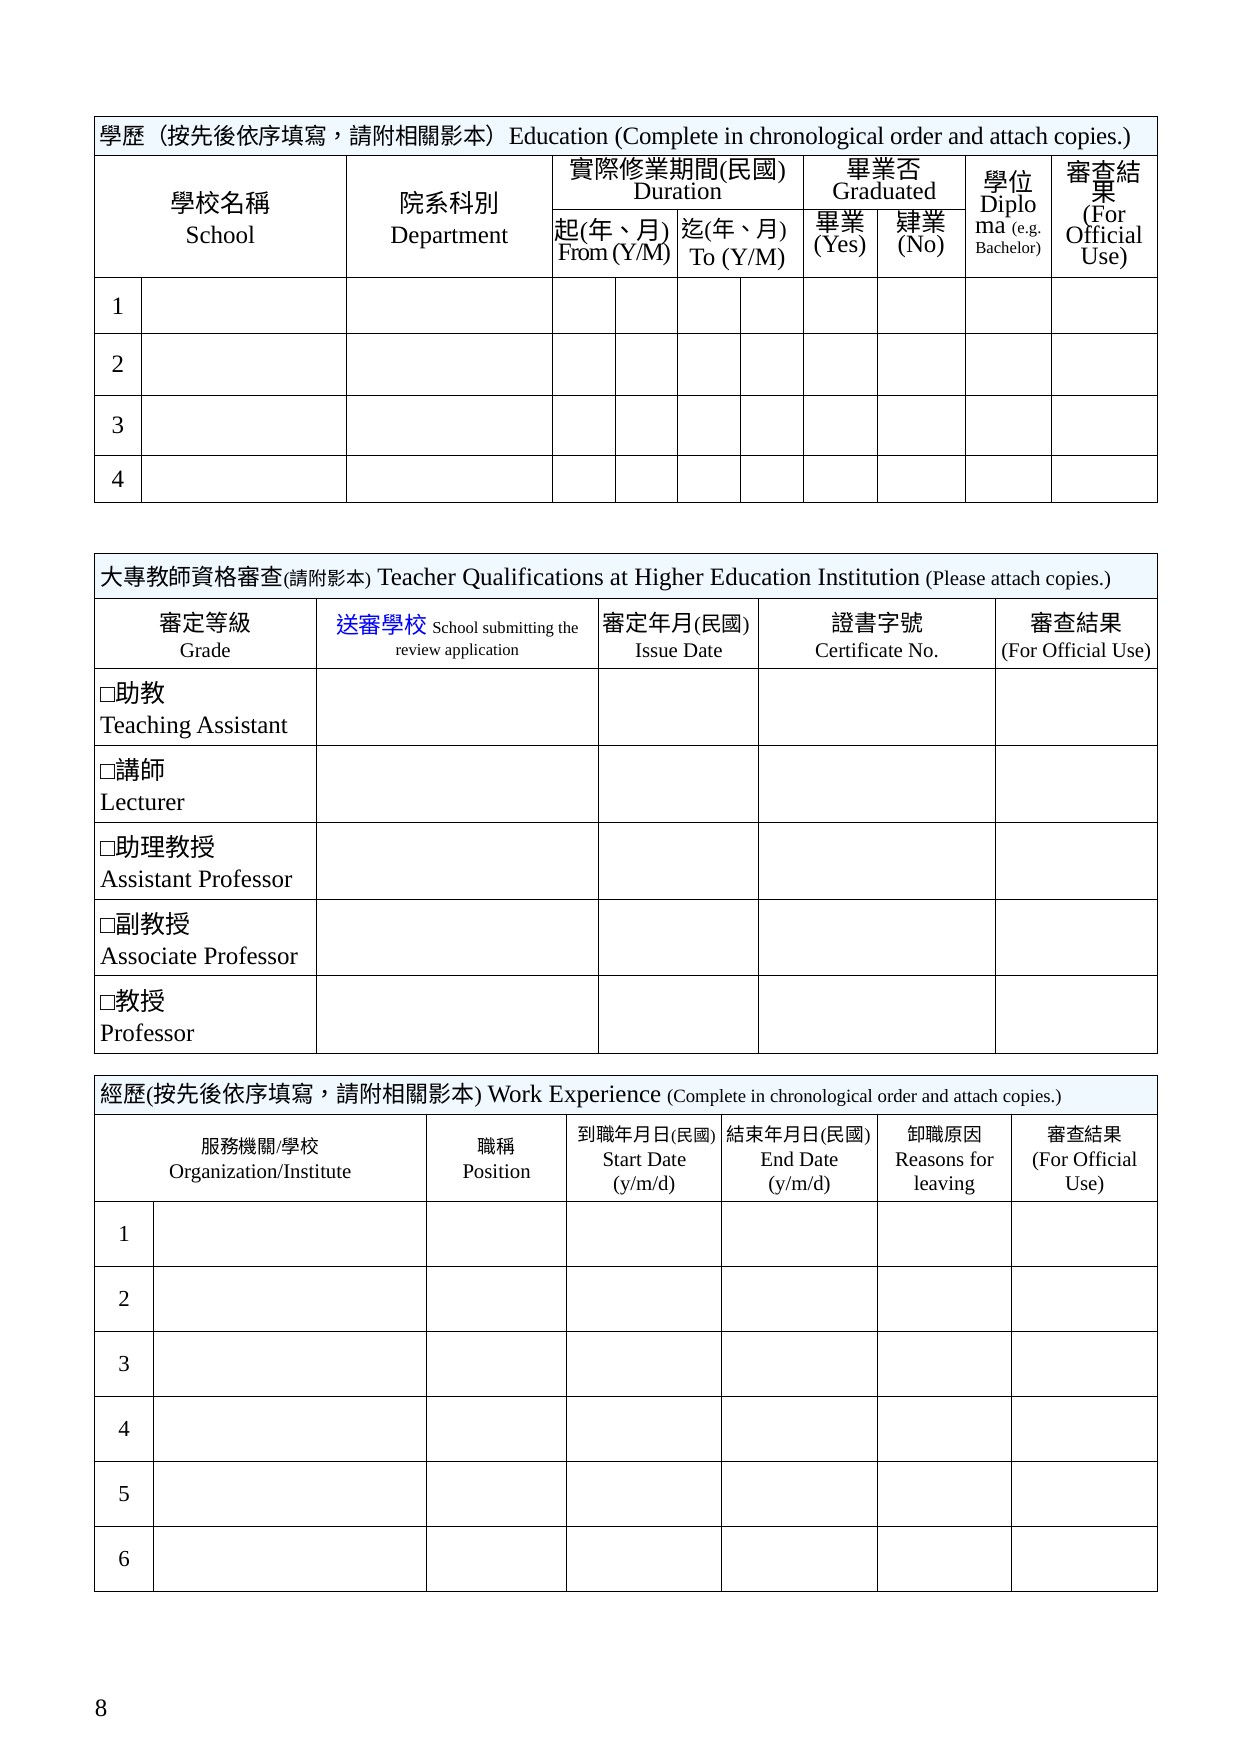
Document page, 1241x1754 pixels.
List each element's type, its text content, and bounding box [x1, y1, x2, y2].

table_cell [95, 1527, 153, 1591]
table_cell [1012, 1462, 1157, 1526]
table_cell [878, 1527, 1011, 1591]
table_cell [616, 456, 677, 502]
table_cell 學位 Diploma (e.g. Bachelor) [966, 156, 1051, 277]
table_cell [759, 823, 995, 898]
table_cell [1052, 456, 1157, 502]
table_cell [427, 1527, 566, 1591]
table_cell [966, 334, 1051, 395]
table_header 經歷(按先後依序填寫，請附相關影本) Work Experience (Complete in chronological order and attach copies.) [95, 1076, 1157, 1113]
table_cell 送審學校School submitting the review application [317, 599, 598, 667]
table_cell □講師 Lecturer [95, 746, 316, 821]
table_cell [142, 334, 346, 395]
table_cell 審查結果 (For Official Use) [1052, 156, 1157, 277]
table_cell 1 [95, 278, 141, 333]
table_cell [1052, 334, 1157, 395]
table_cell [567, 1267, 721, 1331]
table_cell [966, 456, 1051, 502]
table_cell [741, 334, 803, 395]
table_cell [95, 1332, 153, 1396]
table_cell [142, 456, 346, 502]
table_cell [95, 1462, 153, 1526]
table_cell 審定等級 Grade [95, 599, 316, 667]
table_cell 學校名稱 School [95, 156, 346, 277]
table_cell [878, 1397, 1011, 1461]
table_cell [878, 456, 965, 502]
table_cell [996, 976, 1157, 1052]
table_cell [317, 900, 598, 975]
table_cell [142, 278, 346, 333]
table_cell 4 [95, 456, 141, 502]
table_cell [347, 396, 552, 454]
table_cell [759, 900, 995, 975]
table_cell [567, 1527, 721, 1591]
table_cell [154, 1462, 426, 1526]
table_cell [317, 976, 598, 1052]
table_cell [1012, 1397, 1157, 1461]
table_cell [1052, 396, 1157, 454]
table_cell [599, 823, 758, 898]
table_cell [722, 1202, 877, 1266]
table_cell □助理教授 Assistant Professor [95, 823, 316, 898]
table_cell [95, 1397, 153, 1461]
table_cell [317, 669, 598, 744]
table_cell [616, 334, 677, 395]
table_cell 審查結果 (For Official Use) [1012, 1115, 1157, 1201]
table_cell [427, 1462, 566, 1526]
table_cell [741, 278, 803, 333]
table_cell [741, 396, 803, 454]
table_cell [804, 456, 877, 502]
table_cell 卸職原因 Reasons for leaving [878, 1115, 1011, 1201]
table_cell [347, 278, 552, 333]
table_cell [616, 396, 677, 454]
table_cell [1012, 1267, 1157, 1331]
table_cell [553, 278, 615, 333]
table_cell [347, 456, 552, 502]
table_cell 審定年月(民國) Issue Date [599, 599, 758, 667]
table_cell [154, 1397, 426, 1461]
table_cell [599, 746, 758, 821]
table_cell 3 [95, 396, 141, 454]
table_cell [1012, 1527, 1157, 1591]
table_cell [722, 1527, 877, 1591]
table_cell [878, 396, 965, 454]
table_cell [317, 823, 598, 898]
table_cell [142, 396, 346, 454]
table_cell □教授 Professor [95, 976, 316, 1052]
table_cell [567, 1332, 721, 1396]
table_cell [427, 1332, 566, 1396]
table_cell [567, 1202, 721, 1266]
table_cell [759, 746, 995, 821]
table_cell [678, 278, 740, 333]
table_cell [154, 1202, 426, 1266]
table_cell [878, 1202, 1011, 1266]
table_cell 結束年月日(民國) End Date (y/m/d) [722, 1115, 877, 1201]
table_header 學歷（按先後依序填寫，請附相關影本）Education (Complete in chronological order and attach copies.) [95, 117, 1157, 155]
table_cell [427, 1267, 566, 1331]
table_cell [722, 1397, 877, 1461]
table_cell [427, 1202, 566, 1266]
table_cell 畢業否 Graduated [804, 156, 965, 209]
table_cell [599, 976, 758, 1052]
table_cell [1012, 1202, 1157, 1266]
table_cell 畢業 (Yes) [804, 210, 877, 277]
table_cell 迄(年、月) To (Y/M) [678, 210, 803, 277]
table_cell [878, 1267, 1011, 1331]
table_cell 起(年、月) From (Y/M) [553, 210, 677, 277]
table_cell 服務機關/學校 Organization/Institute [95, 1115, 426, 1201]
table_cell 證書字號 Certificate No. [759, 599, 995, 667]
table_cell [878, 1332, 1011, 1396]
table_cell [678, 334, 740, 395]
table_header 大專教師資格審查(請附影本) Teacher Qualifications at Higher Education Institution (Please attach copies.) [95, 554, 1157, 598]
table_cell [599, 669, 758, 744]
table_cell □副教授 Associate Professor [95, 900, 316, 975]
table_cell 到職年月日(民國) Start Date (y/m/d) [567, 1115, 721, 1201]
table_cell □助教 Teaching Assistant [95, 669, 316, 744]
table_cell [722, 1332, 877, 1396]
table_cell [966, 278, 1051, 333]
table_cell [966, 396, 1051, 454]
table_cell [616, 278, 677, 333]
table_cell 2 [95, 334, 141, 395]
table_cell [154, 1267, 426, 1331]
table_cell [996, 900, 1157, 975]
table_cell [1012, 1332, 1157, 1396]
table_cell [804, 396, 877, 454]
table_cell 職稱 Position [427, 1115, 566, 1201]
table_cell [553, 396, 615, 454]
table_cell [553, 456, 615, 502]
table_cell [567, 1397, 721, 1461]
table_cell [347, 334, 552, 395]
table_cell [878, 334, 965, 395]
table_cell [678, 396, 740, 454]
table_cell [759, 976, 995, 1052]
table_cell [996, 669, 1157, 744]
table_cell [95, 1267, 153, 1331]
table_cell [722, 1267, 877, 1331]
table_cell [567, 1462, 721, 1526]
table_cell [678, 456, 740, 502]
table_cell [427, 1397, 566, 1461]
table_cell [154, 1332, 426, 1396]
table_cell [317, 746, 598, 821]
table_cell 院系科別 Department [347, 156, 552, 277]
table_cell [804, 278, 877, 333]
table_cell 審查結果 (For Official Use) [996, 599, 1157, 667]
table_cell [759, 669, 995, 744]
table_cell [741, 456, 803, 502]
table_cell [996, 823, 1157, 898]
table_cell [722, 1462, 877, 1526]
table_cell [95, 1202, 153, 1266]
table_cell [1052, 278, 1157, 333]
table_cell [154, 1527, 426, 1591]
table_cell [878, 278, 965, 333]
table_cell [599, 900, 758, 975]
table_cell 肄業 (No) [878, 210, 965, 277]
table_cell 實際修業期間(民國) Duration [553, 156, 803, 209]
table_cell [878, 1462, 1011, 1526]
table_cell [996, 746, 1157, 821]
table_cell [553, 334, 615, 395]
table_cell [804, 334, 877, 395]
